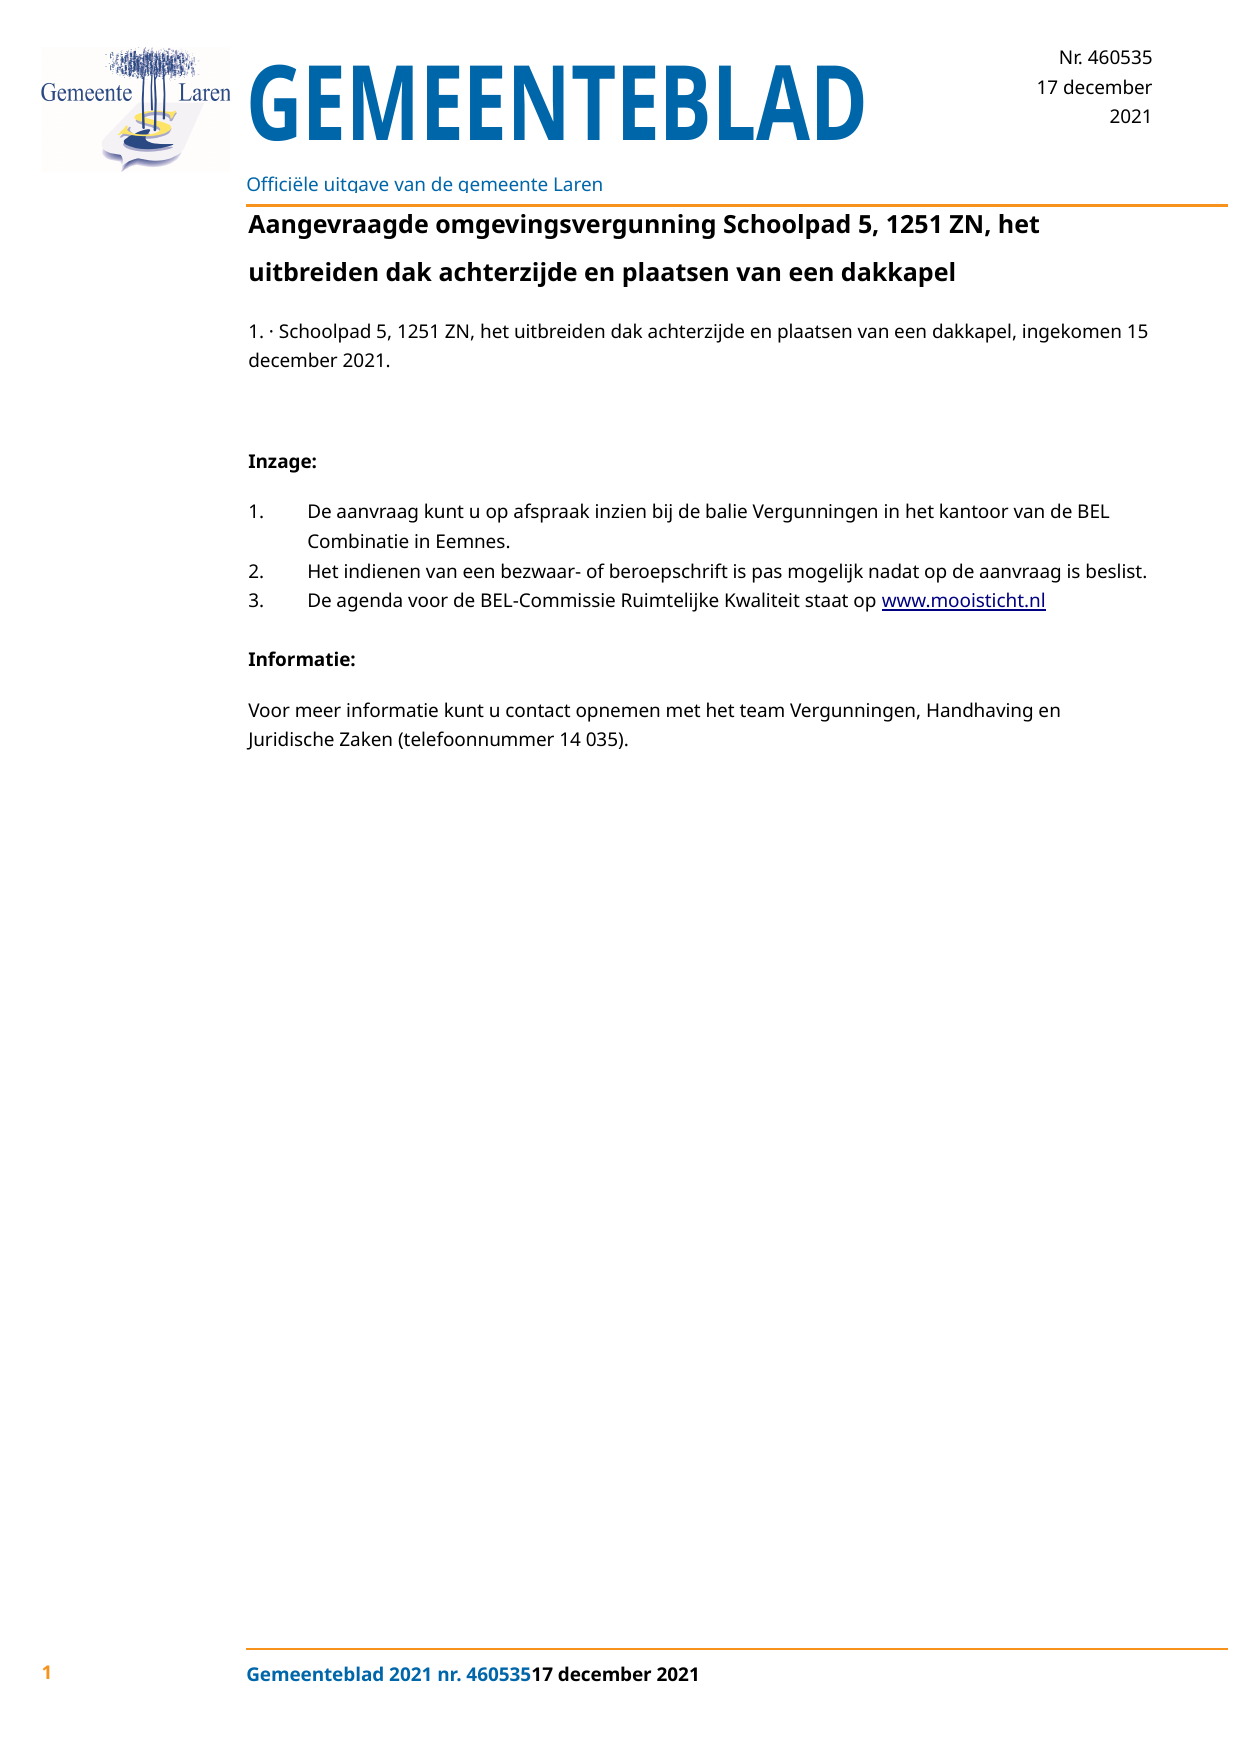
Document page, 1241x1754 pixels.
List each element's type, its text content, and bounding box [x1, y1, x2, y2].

text Inzage: [248, 448, 1152, 474]
text Informatie: [248, 647, 1152, 672]
picture [41, 47, 231, 172]
text 1. · Schoolpad 5, 1251 ZN, het uitbreiden dak achterzijde en plaatsen van een dakkapel, ingekomen 15 december 2021. [248, 318, 1152, 373]
list De agenda voor de BEL-Commissie Ruimtelijke Kwaliteit staat op www.mooisticht.nl [248, 587, 1152, 613]
list De aanvraag kunt u op afspraak inzien bij de balie Vergunningen in het kantoor van de BEL Combinatie in Eemnes. [248, 499, 1152, 554]
text Voor meer informatie kunt u contact opnemen met het team Vergunningen, Handhaving en Juridische Zaken (telefoonnummer 14 035). [248, 697, 1152, 752]
text Aangevraagde omgevingsvergunning Schoolpad 5, 1251 ZN, het uitbreiden dak achterzijde en plaatsen van een dakkapel [248, 207, 1152, 288]
list Het indienen van een bezwaar- of beroepschrift is pas mogelijk nadat op de aanvraag is beslist. [248, 558, 1152, 584]
